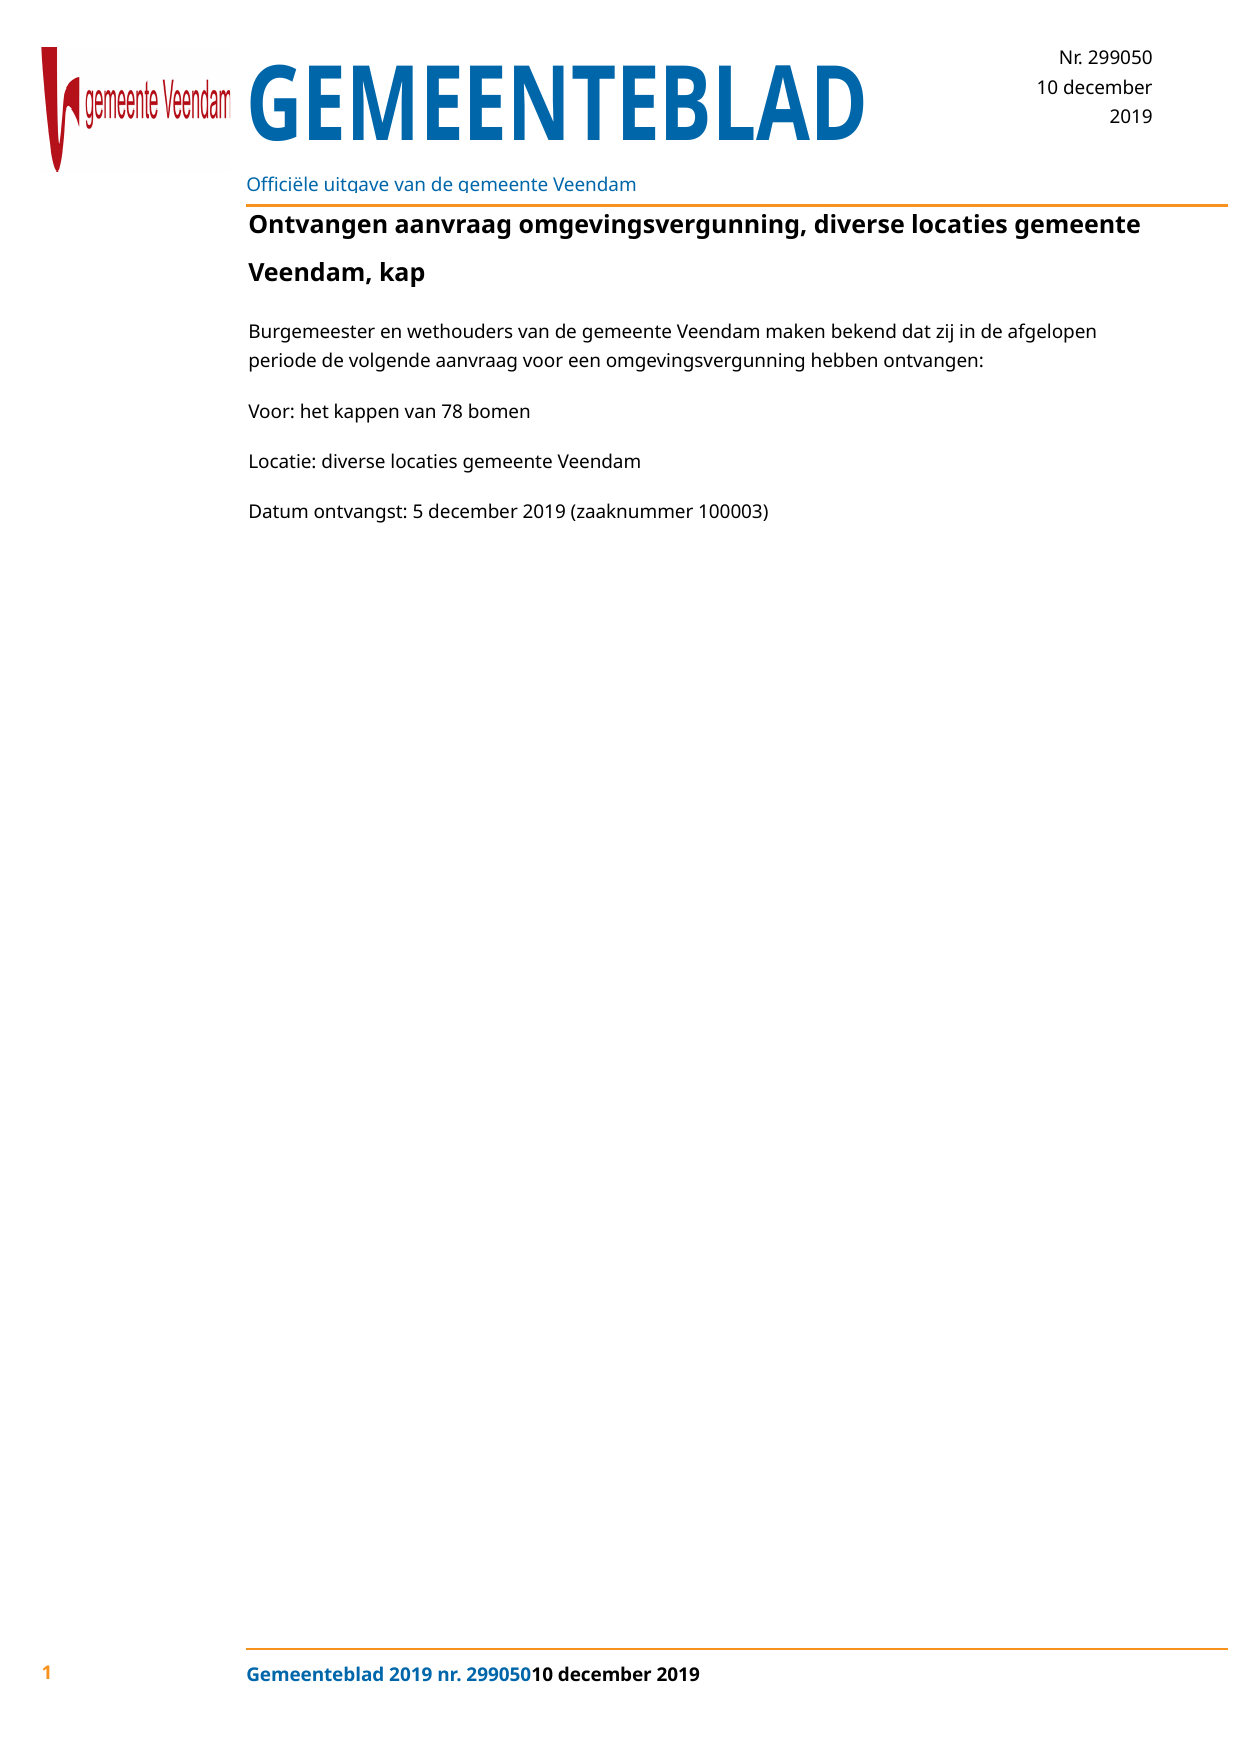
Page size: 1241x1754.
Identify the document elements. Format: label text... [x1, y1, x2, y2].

text Datum ontvangst: 5 december 2019 (zaaknummer 100003) [248, 499, 1152, 524]
text Ontvangen aanvraag omgevingsvergunning, diverse locaties gemeente Veendam, kap [248, 207, 1152, 288]
text Burgemeester en wethouders van de gemeente Veendam maken bekend dat zij in de afgelopen periode de volgende aanvraag voor een omgevingsvergunning hebben ontvangen: [248, 318, 1152, 373]
text Locatie: diverse locaties gemeente Veendam [248, 448, 1152, 474]
text Voor: het kappen van 78 bomen [248, 398, 1152, 424]
picture [41, 47, 231, 172]
